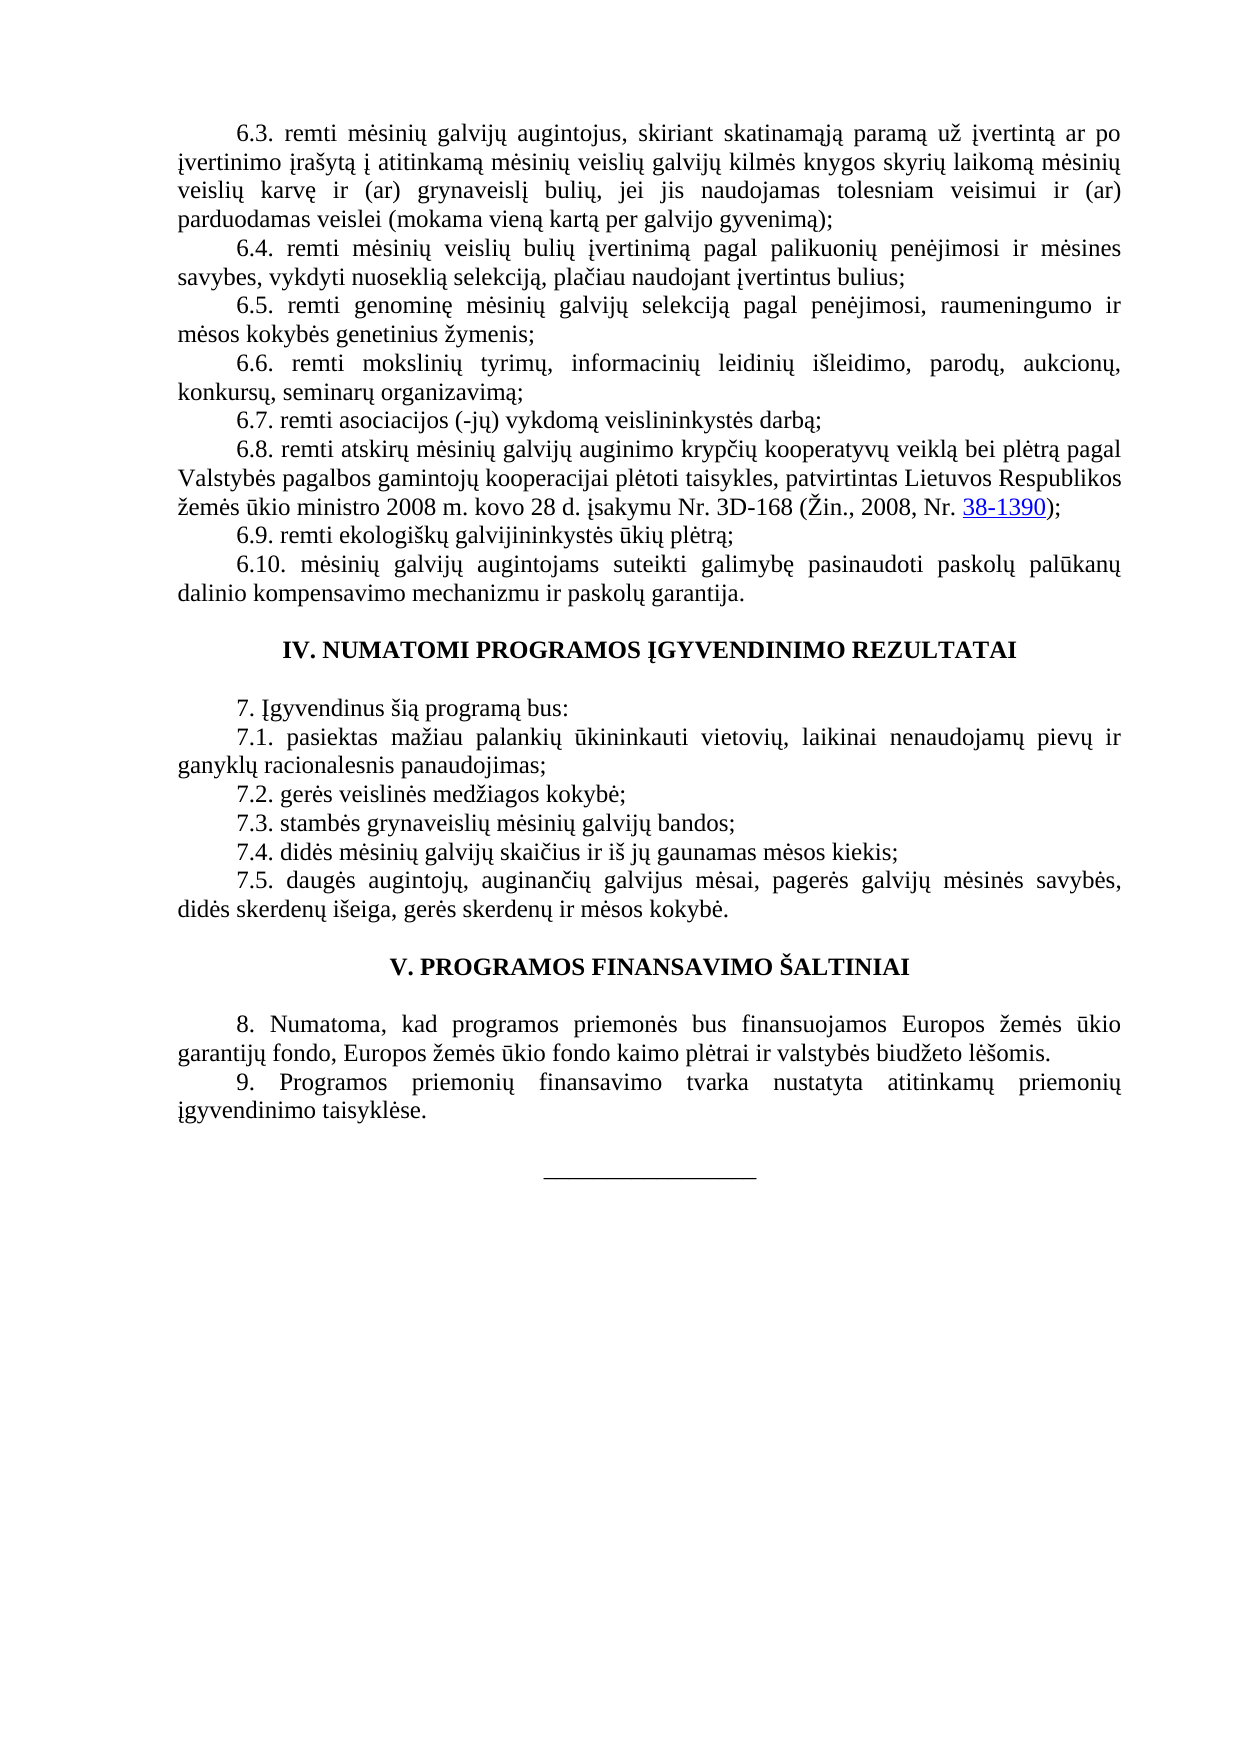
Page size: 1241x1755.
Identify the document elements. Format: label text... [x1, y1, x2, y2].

text 6.9. remti ekologiškų galvijininkystės ūkių plėtrą; [177, 521, 1122, 549]
text IV. NUMATOMI PROGRAMOS ĮGYVENDINIMO REZULTATAI [177, 636, 1122, 664]
text 7.5. daugės augintojų, auginančių galvijus mėsai, pagerės galvijų mėsinės savybės, didės skerdenų išeiga, gerės skerdenų ir mėsos kokybė. [177, 866, 1122, 923]
text 9. Programos priemonių finansavimo tvarka nustatyta atitinkamų priemonių įgyvendinimo taisyklėse. [177, 1067, 1122, 1124]
text 6.5. remti genominę mėsinių galvijų selekciją pagal penėjimosi, raumeningumo ir mėsos kokybės genetinius žymenis; [177, 291, 1122, 348]
text 6.10. mėsinių galvijų augintojams suteikti galimybę pasinaudoti paskolų palūkanų dalinio kompensavimo mechanizmu ir paskolų garantija. [177, 549, 1122, 607]
text _________________ [177, 1153, 1122, 1182]
text 8. Numatoma, kad programos priemonės bus finansuojamos Europos žemės ūkio garantijų fondo, Europos žemės ūkio fondo kaimo plėtrai ir valstybės biudžeto lėšomis. [177, 1009, 1122, 1067]
text 6.3. remti mėsinių galvijų augintojus, skiriant skatinamąją paramą už įvertintą ar po įvertinimo įrašytą į atitinkamą mėsinių veislių galvijų kilmės knygos skyrių laikomą mėsinių veislių karvę ir (ar) grynaveislį bulių, jei jis naudojamas tolesniam veisimui ir (ar) parduodamas veislei (mokama vieną kartą per galvijo gyvenimą); [177, 118, 1122, 233]
text V. PROGRAMOS FINANSAVIMO ŠALTINIAI [177, 952, 1122, 981]
text 6.8. remti atskirų mėsinių galvijų auginimo krypčių kooperatyvų veiklą bei plėtrą pagal Valstybės pagalbos gamintojų kooperacijai plėtoti taisykles, patvirtintas Lietuvos Respublikos žemės ūkio ministro 2008 m. kovo 28 d. įsakymu Nr. 3D-168 (Žin., 2008, Nr. 38-1390); [177, 434, 1122, 521]
text 7.4. didės mėsinių galvijų skaičius ir iš jų gaunamas mėsos kiekis; [177, 837, 1122, 866]
text 6.7. remti asociacijos (-jų) vykdomą veislininkystės darbą; [177, 406, 1122, 434]
text 7.2. gerės veislinės medžiagos kokybė; [177, 779, 1122, 808]
text 6.4. remti mėsinių veislių bulių įvertinimą pagal palikuonių penėjimosi ir mėsines savybes, vykdyti nuoseklią selekciją, plačiau naudojant įvertintus bulius; [177, 233, 1122, 291]
text 7.1. pasiektas mažiau palankių ūkininkauti vietovių, laikinai nenaudojamų pievų ir ganyklų racionalesnis panaudojimas; [177, 722, 1122, 779]
text 7.3. stambės grynaveislių mėsinių galvijų bandos; [177, 808, 1122, 837]
text 6.6. remti mokslinių tyrimų, informacinių leidinių išleidimo, parodų, aukcionų, konkursų, seminarų organizavimą; [177, 348, 1122, 406]
text 7. Įgyvendinus šią programą bus: [177, 693, 1122, 722]
